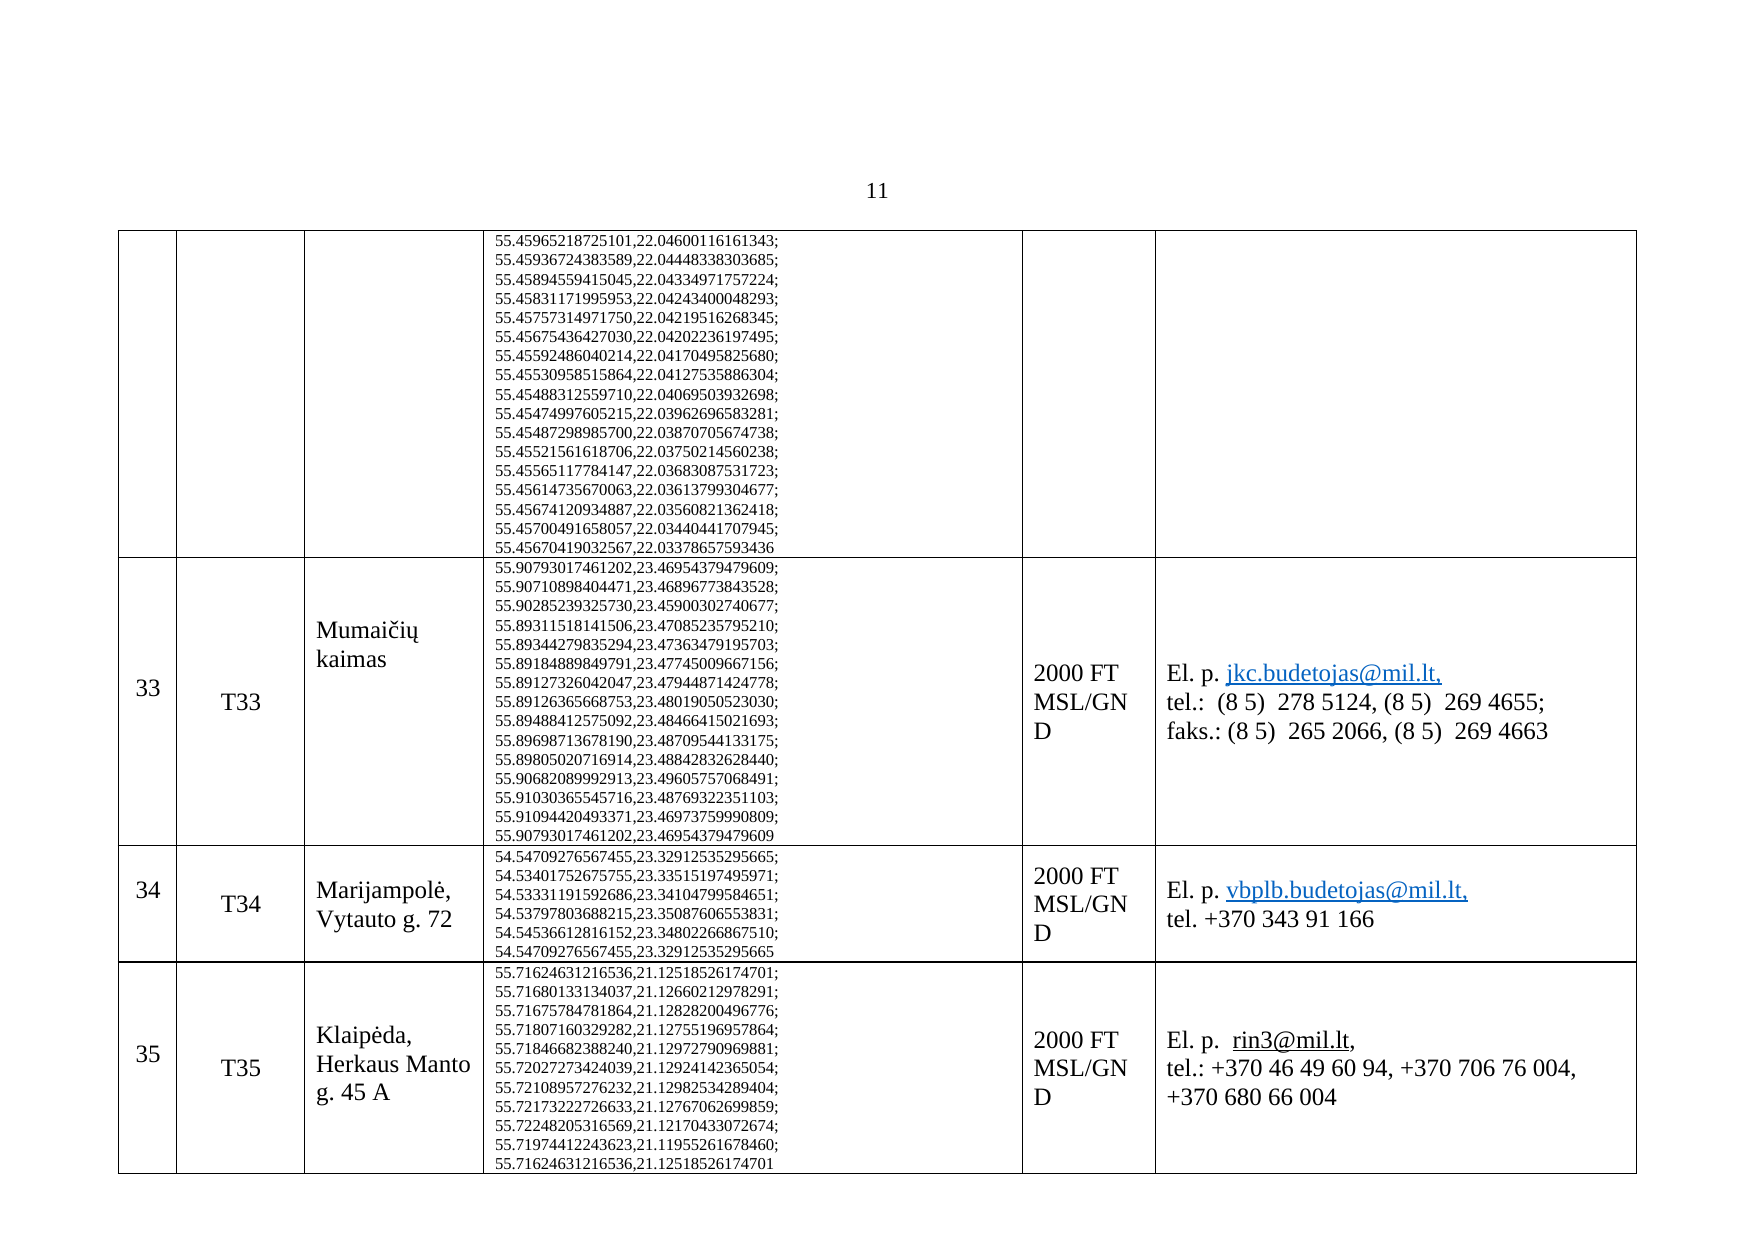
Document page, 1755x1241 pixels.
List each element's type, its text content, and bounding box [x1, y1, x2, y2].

table_cell El. p. rin3@mil.lt, tel.: +370 46 49 60 94, +370 706 76 004, +370 680 66 004 [1156, 963, 1636, 1173]
table_cell [305, 231, 483, 557]
table_cell El. p. vbplb.budetojas@mil.lt, tel. +370 343 91 166 [1156, 846, 1636, 961]
table_cell 2000 FT MSL/GND [1023, 963, 1155, 1173]
table_cell 55.45965218725101,22.04600116161343; 55.45936724383589,22.04448338303685; 55.45894559415045,22.04334971757224; 55.45831171995953,22.04243400048293; 55.45757314971750,22.04219516268345; 55.45675436427030,22.04202236197495; 55.45592486040214,22.04170495825680; 55.45530958515864,22.04127535886304; 55.45488312559710,22.04069503932698; 55.45474997605215,22.03962696583281; 55.45487298985700,22.03870705674738; 55.45521561618706,22.03750214560238; 55.45565117784147,22.03683087531723; 55.45614735670063,22.03613799304677; 55.45674120934887,22.03560821362418; 55.45700491658057,22.03440441707945; 55.45670419032567,22.03378657593436 [484, 231, 1022, 557]
table_cell Marijampolė, Vytauto g. 72 [305, 846, 483, 961]
table_cell Klaipėda, Herkaus Manto g. 45 A [305, 963, 483, 1173]
table_cell T35 [177, 963, 304, 1173]
table_cell [1156, 231, 1636, 557]
table_cell El. p. jkc.budetojas@mil.lt, tel.: (8 5) 278 5124, (8 5) 269 4655; faks.: (8 5) 265 2066, (8 5) 269 4663 [1156, 558, 1636, 845]
table_cell 33. [119, 558, 176, 845]
table_cell 2000 FT MSL/GND [1023, 846, 1155, 961]
table_cell Mumaičių kaimas [305, 558, 483, 845]
table_cell T34 [177, 846, 304, 961]
table_cell 35. [119, 963, 176, 1173]
table_cell 54.54709276567455,23.32912535295665; 54.53401752675755,23.33515197495971; 54.53331191592686,23.34104799584651; 54.53797803688215,23.35087606553831; 54.54536612816152,23.34802266867510; 54.54709276567455,23.32912535295665 [484, 846, 1022, 961]
table_cell [177, 231, 304, 557]
table_cell 2000 FT MSL/GND [1023, 558, 1155, 845]
table_cell 32. [119, 231, 176, 557]
table_cell [1023, 231, 1155, 557]
table_cell 55.90793017461202,23.46954379479609; 55.90710898404471,23.46896773843528; 55.90285239325730,23.45900302740677; 55.89311518141506,23.47085235795210; 55.89344279835294,23.47363479195703; 55.89184889849791,23.47745009667156; 55.89127326042047,23.47944871424778; 55.89126365668753,23.48019050523030; 55.89488412575092,23.48466415021693; 55.89698713678190,23.48709544133175; 55.89805020716914,23.48842832628440; 55.90682089992913,23.49605757068491; 55.91030365545716,23.48769322351103; 55.91094420493371,23.46973759990809; 55.90793017461202,23.46954379479609 [484, 558, 1022, 845]
table_cell 34. [119, 846, 176, 961]
table_cell 55.71624631216536,21.12518526174701; 55.71680133134037,21.12660212978291; 55.71675784781864,21.12828200496776; 55.71807160329282,21.12755196957864; 55.71846682388240,21.12972790969881; 55.72027273424039,21.12924142365054; 55.72108957276232,21.12982534289404; 55.72173222726633,21.12767062699859; 55.72248205316569,21.12170433072674; 55.71974412243623,21.11955261678460; 55.71624631216536,21.12518526174701 [484, 963, 1022, 1173]
table_cell T33 [177, 558, 304, 845]
